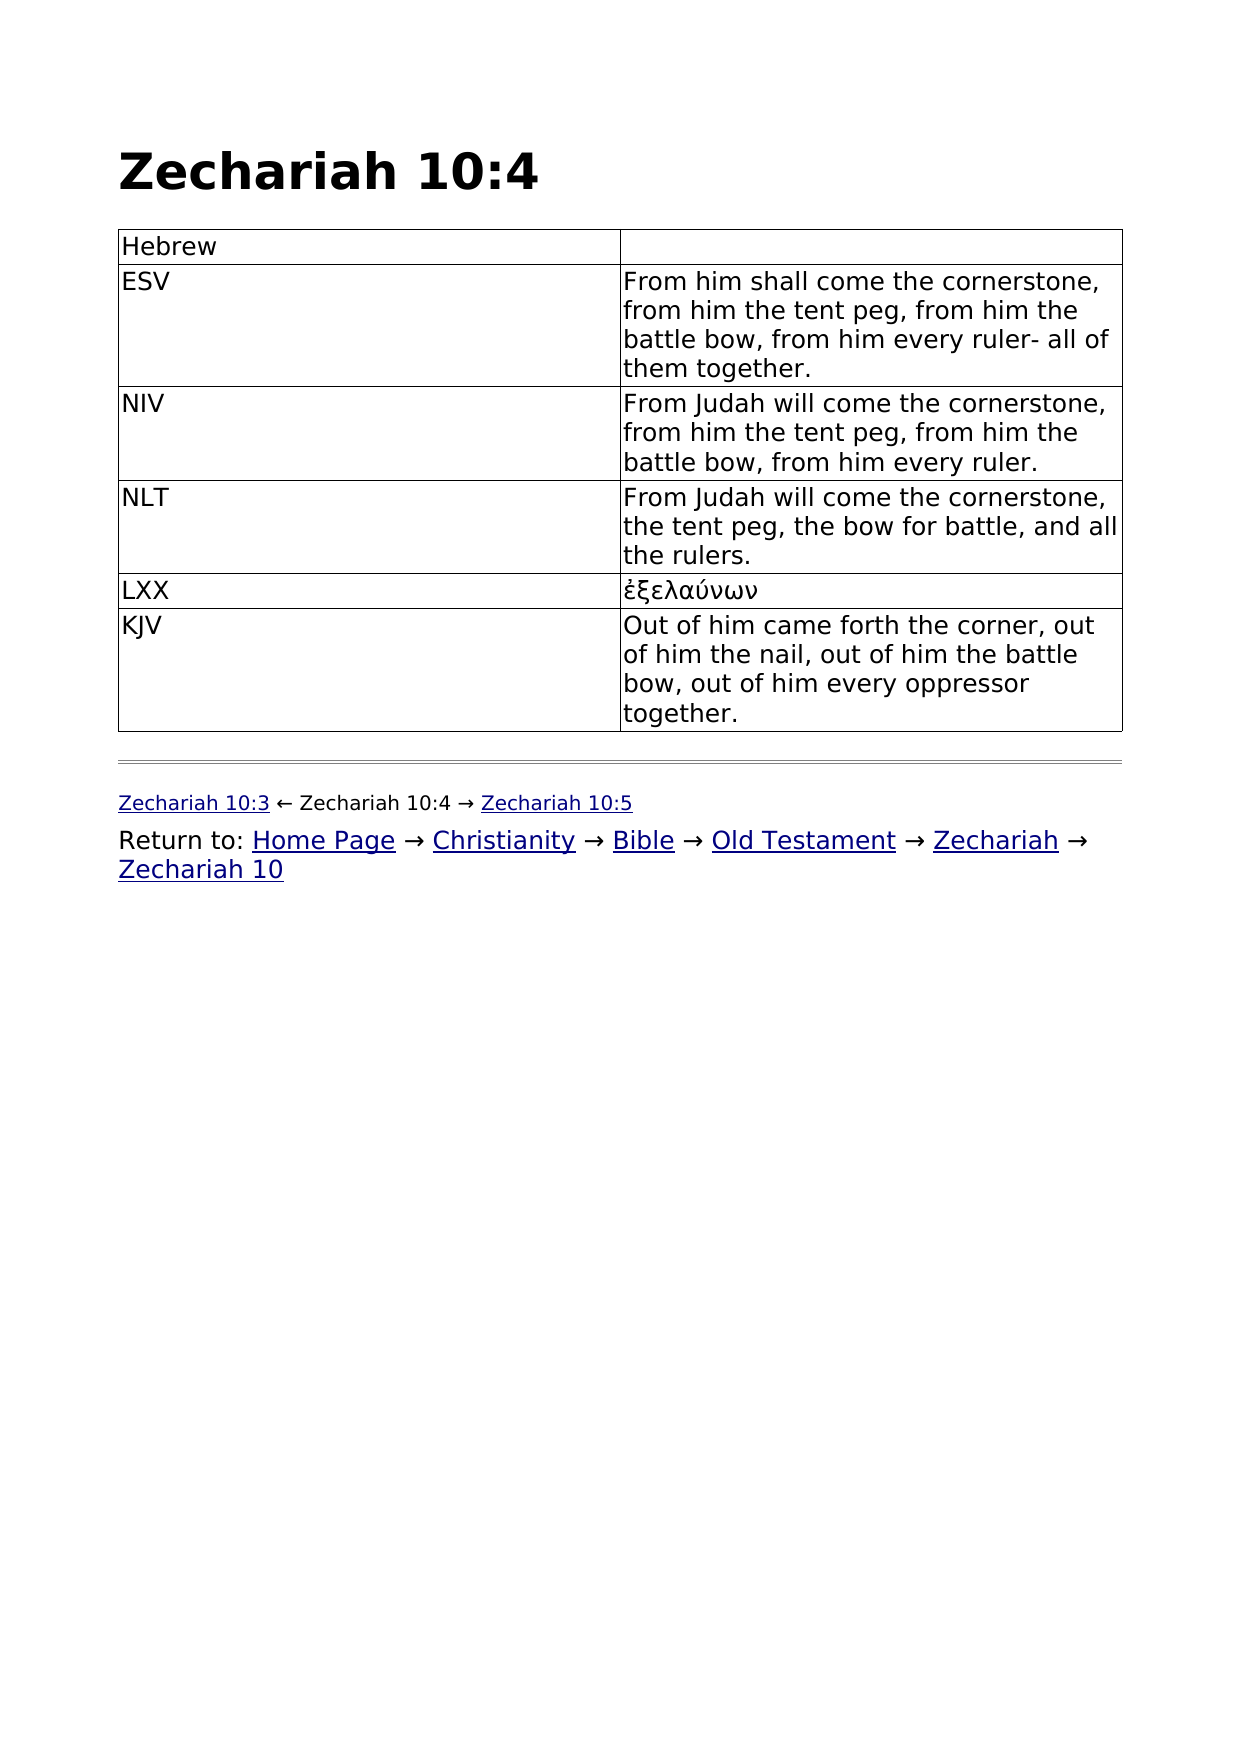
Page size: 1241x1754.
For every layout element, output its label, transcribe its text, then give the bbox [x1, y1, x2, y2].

subtitle Zechariah 10:4 [118, 143, 1122, 201]
table_cell NLT [119, 481, 620, 573]
table_cell Out of him came forth the corner, out of him the nail, out of him the battle bow, out of him every oppressor together. [621, 609, 1122, 731]
table_cell From Judah will come the cornerstone, from him the tent peg, from him the battle bow, from him every ruler. [621, 387, 1122, 480]
table_cell From him shall come the cornerstone, from him the tent peg, from him the battle bow, from him every ruler- all of them together. [621, 265, 1122, 386]
table_cell NIV [119, 387, 620, 480]
table_cell KJV [119, 609, 620, 731]
table_header [621, 230, 1122, 264]
table_cell From Judah will come the cornerstone, the tent peg, the bow for battle, and all the rulers. [621, 481, 1122, 573]
table_header Hebrew [119, 230, 620, 264]
table_cell ESV [119, 265, 620, 386]
text Zechariah 10:3 ← Zechariah 10:4 → Zechariah 10:5 [118, 792, 1122, 826]
text Return to: Home Page → Christianity → Bible → Old Testament → Zechariah → Zechariah 10 [118, 826, 1122, 884]
table_cell ἐξελαύνων [621, 574, 1122, 608]
table_cell LXX [119, 574, 620, 608]
